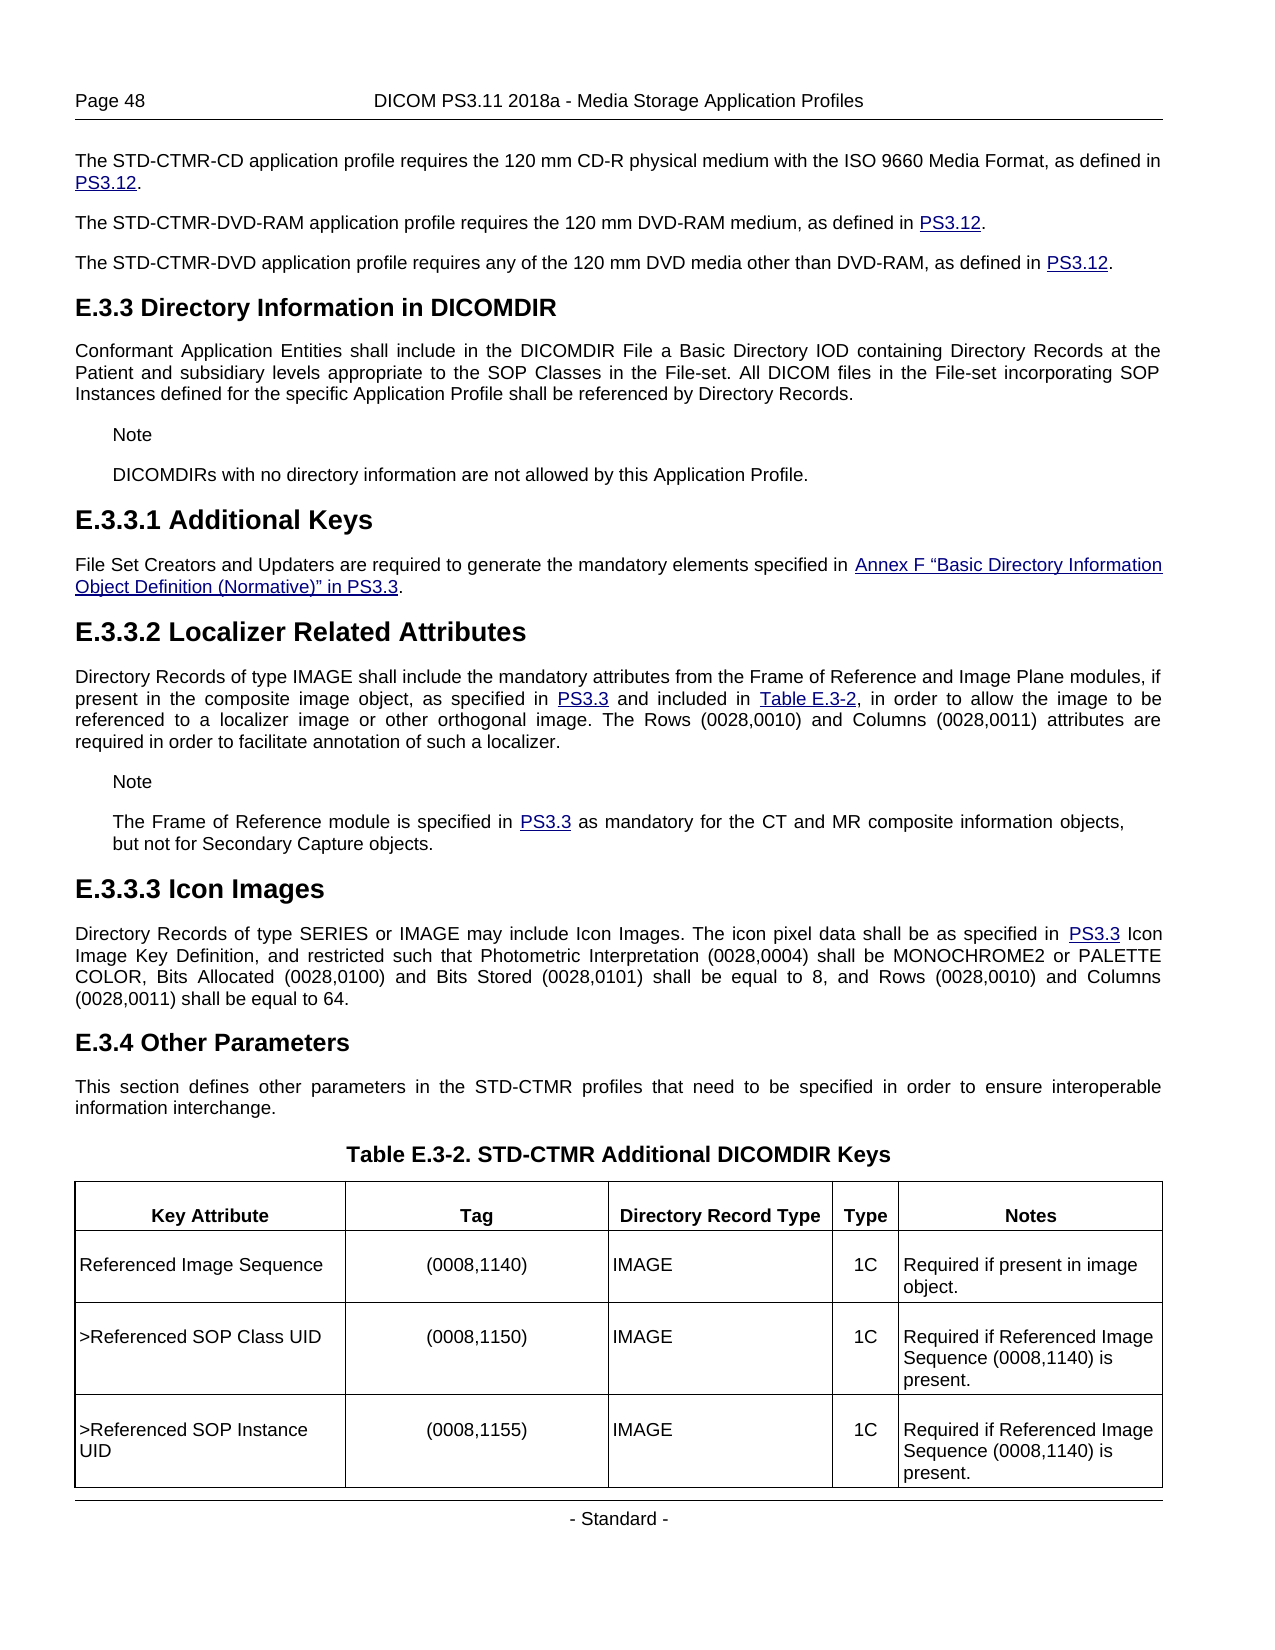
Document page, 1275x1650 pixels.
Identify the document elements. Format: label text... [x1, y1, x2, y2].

table_header Directory Record Type [609, 1182, 832, 1230]
text E.3.3 Directory Information in DICOMDIR [75, 292, 1162, 321]
text The STD-CTMR-DVD application profile requires any of the 120 mm DVD media other than DVD-RAM, as defined in PS3.12. [75, 252, 1162, 274]
text The STD-CTMR-CD application profile requires the 120 mm CD-R physical medium with the ISO 9660 Media Format, as defined in PS3.12. [75, 150, 1162, 193]
text E.3.4 Other Parameters [75, 1028, 1162, 1057]
text File Set Creators and Updaters are required to generate the mandatory elements specified in Annex F “Basic Directory Information Object Definition (Normative)” in PS3.3. [75, 554, 1162, 597]
text Table E.3-2. STD-CTMR Additional DICOMDIR Keys [75, 1141, 1162, 1167]
table_header Notes [899, 1182, 1162, 1230]
table_cell (0008,1140) [346, 1231, 608, 1302]
table_cell Required if Referenced Image Sequence (0008,1140) is present. [899, 1395, 1162, 1487]
text The Frame of Reference module is specified in PS3.3 as mandatory for the CT and MR composite information objects, but not for Secondary Capture objects. [112, 811, 1125, 854]
table_cell (0008,1150) [346, 1303, 608, 1394]
table_cell Referenced Image Sequence [76, 1231, 345, 1302]
text Note [112, 423, 1125, 445]
text Note [112, 771, 1125, 792]
table_header Tag [346, 1182, 608, 1230]
table_cell (0008,1155) [346, 1395, 608, 1487]
text Conformant Application Entities shall include in the DICOMDIR File a Basic Directory IOD containing Directory Records at the Patient and subsidiary levels appropriate to the SOP Classes in the File-set. All DICOM files in the File-set incorporating SOP Instances defined for the specific Application Profile shall be referenced by Directory Records. [75, 340, 1162, 405]
table_cell >Referenced SOP Class UID [76, 1303, 345, 1394]
text DICOMDIRs with no directory information are not allowed by this Application Profile. [112, 464, 1125, 485]
table_cell Required if Referenced Image Sequence (0008,1140) is present. [899, 1303, 1162, 1394]
table_cell 1C [833, 1395, 898, 1487]
text E.3.3.3 Icon Images [75, 873, 1162, 904]
table_cell IMAGE [609, 1303, 832, 1394]
text This section defines other parameters in the STD-CTMR profiles that need to be specified in order to ensure interoperable information interchange. [75, 1076, 1162, 1119]
text The STD-CTMR-DVD-RAM application profile requires the 120 mm DVD-RAM medium, as defined in PS3.12. [75, 212, 1162, 233]
table_cell 1C [833, 1303, 898, 1394]
text Directory Records of type SERIES or IMAGE may include Icon Images. The icon pixel data shall be as specified in PS3.3 Icon Image Key Definition, and restricted such that Photometric Interpretation (0028,0004) shall be MONOCHROME2 or PALETTE COLOR, Bits Allocated (0028,0100) and Bits Stored (0028,0101) shall be equal to 8, and Rows (0028,0010) and Columns (0028,0011) shall be equal to 64. [75, 923, 1162, 1009]
table_header Type [833, 1182, 898, 1230]
table_cell >Referenced SOP Instance UID [76, 1395, 345, 1487]
text E.3.3.1 Additional Keys [75, 504, 1162, 535]
table_cell IMAGE [609, 1395, 832, 1487]
table_cell Required if present in image object. [899, 1231, 1162, 1302]
table_cell 1C [833, 1231, 898, 1302]
text Directory Records of type IMAGE shall include the mandatory attributes from the Frame of Reference and Image Plane modules, if present in the composite image object, as specified in PS3.3 and included in Table E.3-2, in order to allow the image to be referenced to a localizer image or other orthogonal image. The Rows (0028,0010) and Columns (0028,0011) attributes are required in order to facilitate annotation of such a localizer. [75, 666, 1162, 752]
text E.3.3.2 Localizer Related Attributes [75, 616, 1162, 647]
table_header Key Attribute [76, 1182, 345, 1230]
table_cell IMAGE [609, 1231, 832, 1302]
